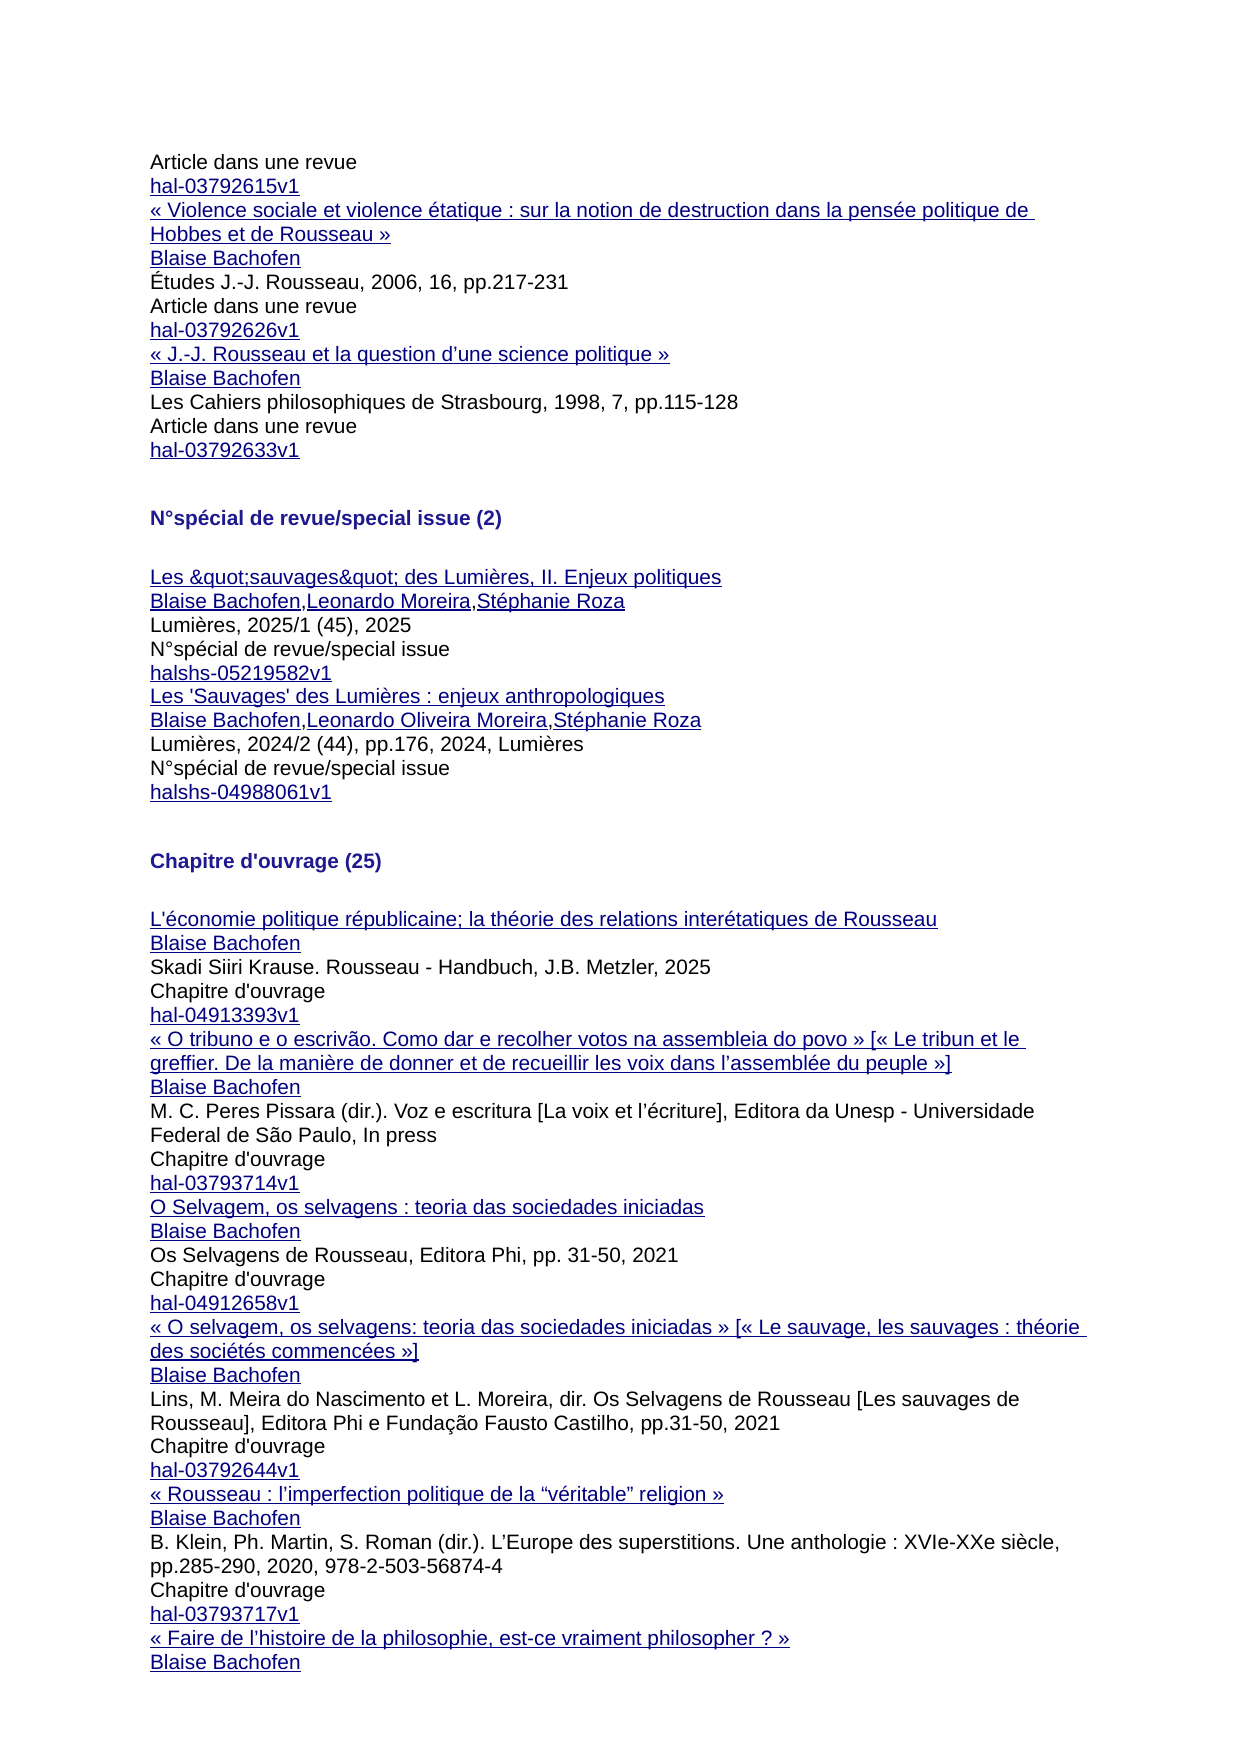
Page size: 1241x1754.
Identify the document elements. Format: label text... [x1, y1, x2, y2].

table_header L'économie politique républicaine; la théorie des relations interétatiques de Rousseau Blaise Bachofen Skadi Siiri Krause. Rousseau - Handbuch, J.B. Metzler, 2025 Chapitre d'ouvrage hal-04913393v1 [150, 907, 1090, 1027]
subtitle Chapitre d'ouvrage (25) [150, 849, 1090, 873]
subtitle N°spécial de revue/special issue (2) [150, 506, 1090, 530]
table_cell « J.-J. Rousseau et la question d’une science politique » Blaise Bachofen Les Cahiers philosophiques de Strasbourg, 1998, 7, pp.115-128 Article dans une revue hal-03792633v1 [150, 342, 1090, 461]
table_cell « O selvagem, os selvagens: teoria das sociedades iniciadas » [« Le sauvage, les sauvages : théorie des sociétés commencées »] Blaise Bachofen Lins, M. Meira do Nascimento et L. Moreira, dir. Os Selvagens de Rousseau [Les sauvages de Rousseau], Editora Phi e Fundação Fausto Castilho, pp.31-50, 2021 Chapitre d'ouvrage hal-03792644v1 [150, 1315, 1090, 1482]
table_cell « O tribuno e o escrivão. Como dar e recolher votos na assembleia do povo » [« Le tribun et le greffier. De la manière de donner et de recueillir les voix dans l’assemblée du peuple »] Blaise Bachofen M. C. Peres Pissara (dir.). Voz e escritura [La voix et l’écriture], Editora da Unesp - Universidade Federal de São Paulo, In press Chapitre d'ouvrage hal-03793714v1 [150, 1027, 1090, 1195]
table_cell « Rousseau : l’imperfection politique de la “véritable” religion » Blaise Bachofen B. Klein, Ph. Martin, S. Roman (dir.). L’Europe des superstitions. Une anthologie : XVIe-XXe siècle, pp.285-290, 2020, 978-2-503-56874-4 Chapitre d'ouvrage hal-03793717v1 [150, 1482, 1090, 1626]
table_cell O Selvagem, os selvagens : teoria das sociedades iniciadas Blaise Bachofen Os Selvagens de Rousseau, Editora Phi, pp. 31-50, 2021 Chapitre d'ouvrage hal-04912658v1 [150, 1195, 1090, 1314]
table_header Les &quot;sauvages&quot; des Lumières, II. Enjeux politiques Blaise Bachofen,Leonardo Moreira,Stéphanie Roza Lumières, 2025/1 (45), 2025 N°spécial de revue/special issue halshs-05219582v1 [150, 565, 1090, 684]
table_cell Article dans une revue hal-03792615v1 [150, 150, 1090, 198]
table_cell « Violence sociale et violence étatique : sur la notion de destruction dans la pensée politique de Hobbes et de Rousseau » Blaise Bachofen Études J.-J. Rousseau, 2006, 16, pp.217-231 Article dans une revue hal-03792626v1 [150, 198, 1090, 342]
table_cell Les 'Sauvages' des Lumières : enjeux anthropologiques Blaise Bachofen,Leonardo Oliveira Moreira,Stéphanie Roza Lumières, 2024/2 (44), pp.176, 2024, Lumières N°spécial de revue/special issue halshs-04988061v1 [150, 684, 1090, 804]
table_cell « Faire de l’histoire de la philosophie, est-ce vraiment philosopher ? » Blaise Bachofen [150, 1626, 1090, 1674]
